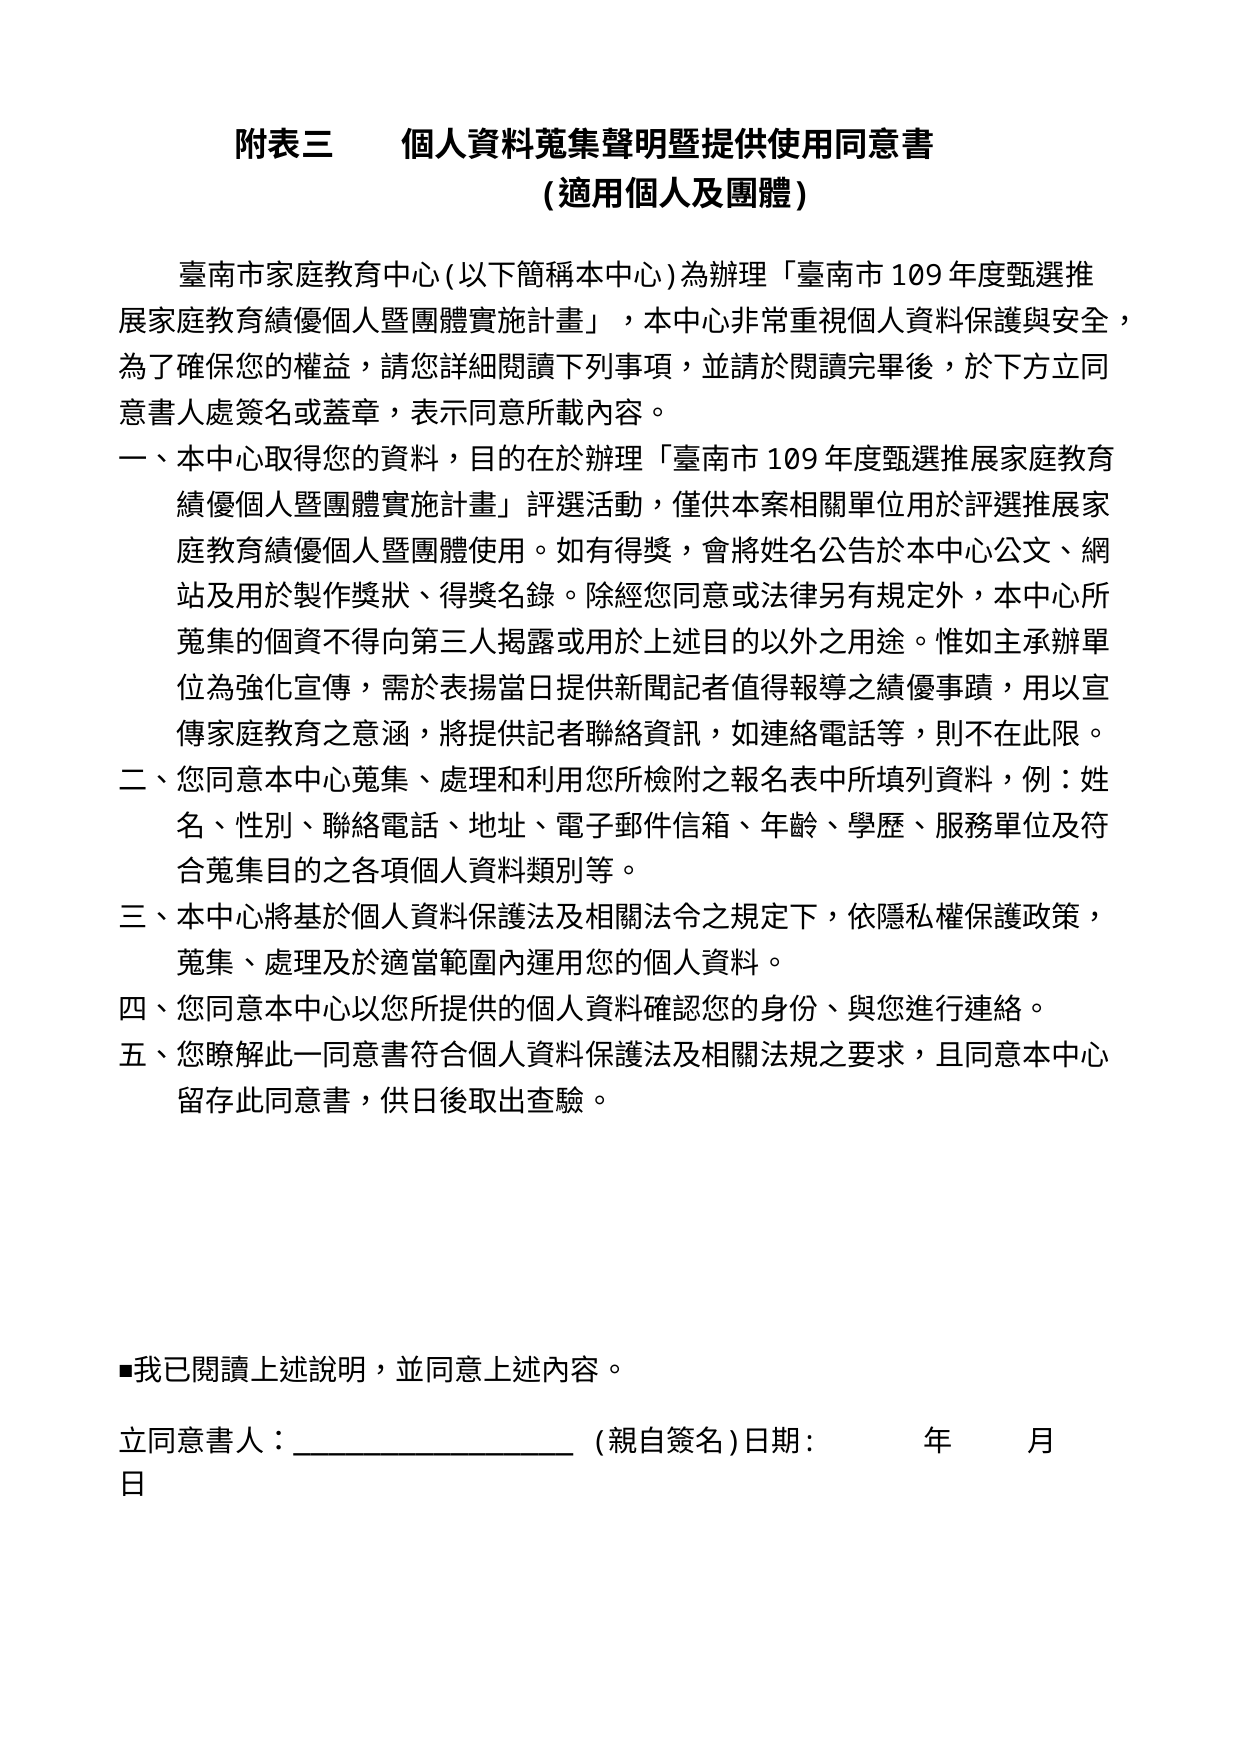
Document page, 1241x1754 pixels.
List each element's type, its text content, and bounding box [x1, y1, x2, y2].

text 五、您瞭解此一同意書符合個人資料保護法及相關法規之要求，且同意本中心留存此同意書，供日後取出查驗。 [118, 1028, 1122, 1119]
text 四、您同意本中心以您所提供的個人資料確認您的身份、與您進行連絡。 [118, 982, 1122, 1028]
text 臺南市家庭教育中心(以下簡稱本中心)為辦理「臺南市109年度甄選推展家庭教育績優個人暨團體實施計畫」，本中心非常重視個人資料保護與安全，為了確保您的權益，請您詳細閱讀下列事項，並請於閱讀完畢後，於下方立同意書人處簽名或蓋章，表示同意所載內容。 [118, 248, 1122, 432]
text ■我已閱讀上述說明，並同意上述內容。 [118, 1336, 1122, 1388]
text 三、本中心將基於個人資料保護法及相關法令之規定下，依隱私權保護政策，蒐集、處理及於適當範圍內運用您的個人資料。 [118, 890, 1122, 982]
text (適用個人及團體) [118, 167, 1122, 215]
text 一、本中心取得您的資料，目的在於辦理「臺南市109年度甄選推展家庭教育績優個人暨團體實施計畫」評選活動，僅供本案相關單位用於評選推展家庭教育績優個人暨團體使用。如有得獎，會將姓名公告於本中心公文、網站及用於製作獎狀、得獎名錄。除經您同意或法律另有規定外，本中心所蒐集的個資不得向第三人揭露或用於上述目的以外之用途。惟如主承辦單位為強化宣傳，需於表揚當日提供新聞記者值得報導之績優事蹟，用以宣傳家庭教育之意涵，將提供記者聯絡資訊，如連絡電話等，則不在此限。 [118, 432, 1122, 753]
text 二、您同意本中心蒐集、處理和利用您所檢附之報名表中所填列資料，例：姓名、性別、聯絡電話、地址、電子郵件信箱、年齡、學歷、服務單位及符合蒐集目的之各項個人資料類別等。 [118, 753, 1122, 890]
text 附表三 個人資料蒐集聲明暨提供使用同意書 [118, 118, 1122, 167]
text 立同意書人：________________ (親自簽名)日期: 年 月 日 [118, 1418, 1122, 1503]
